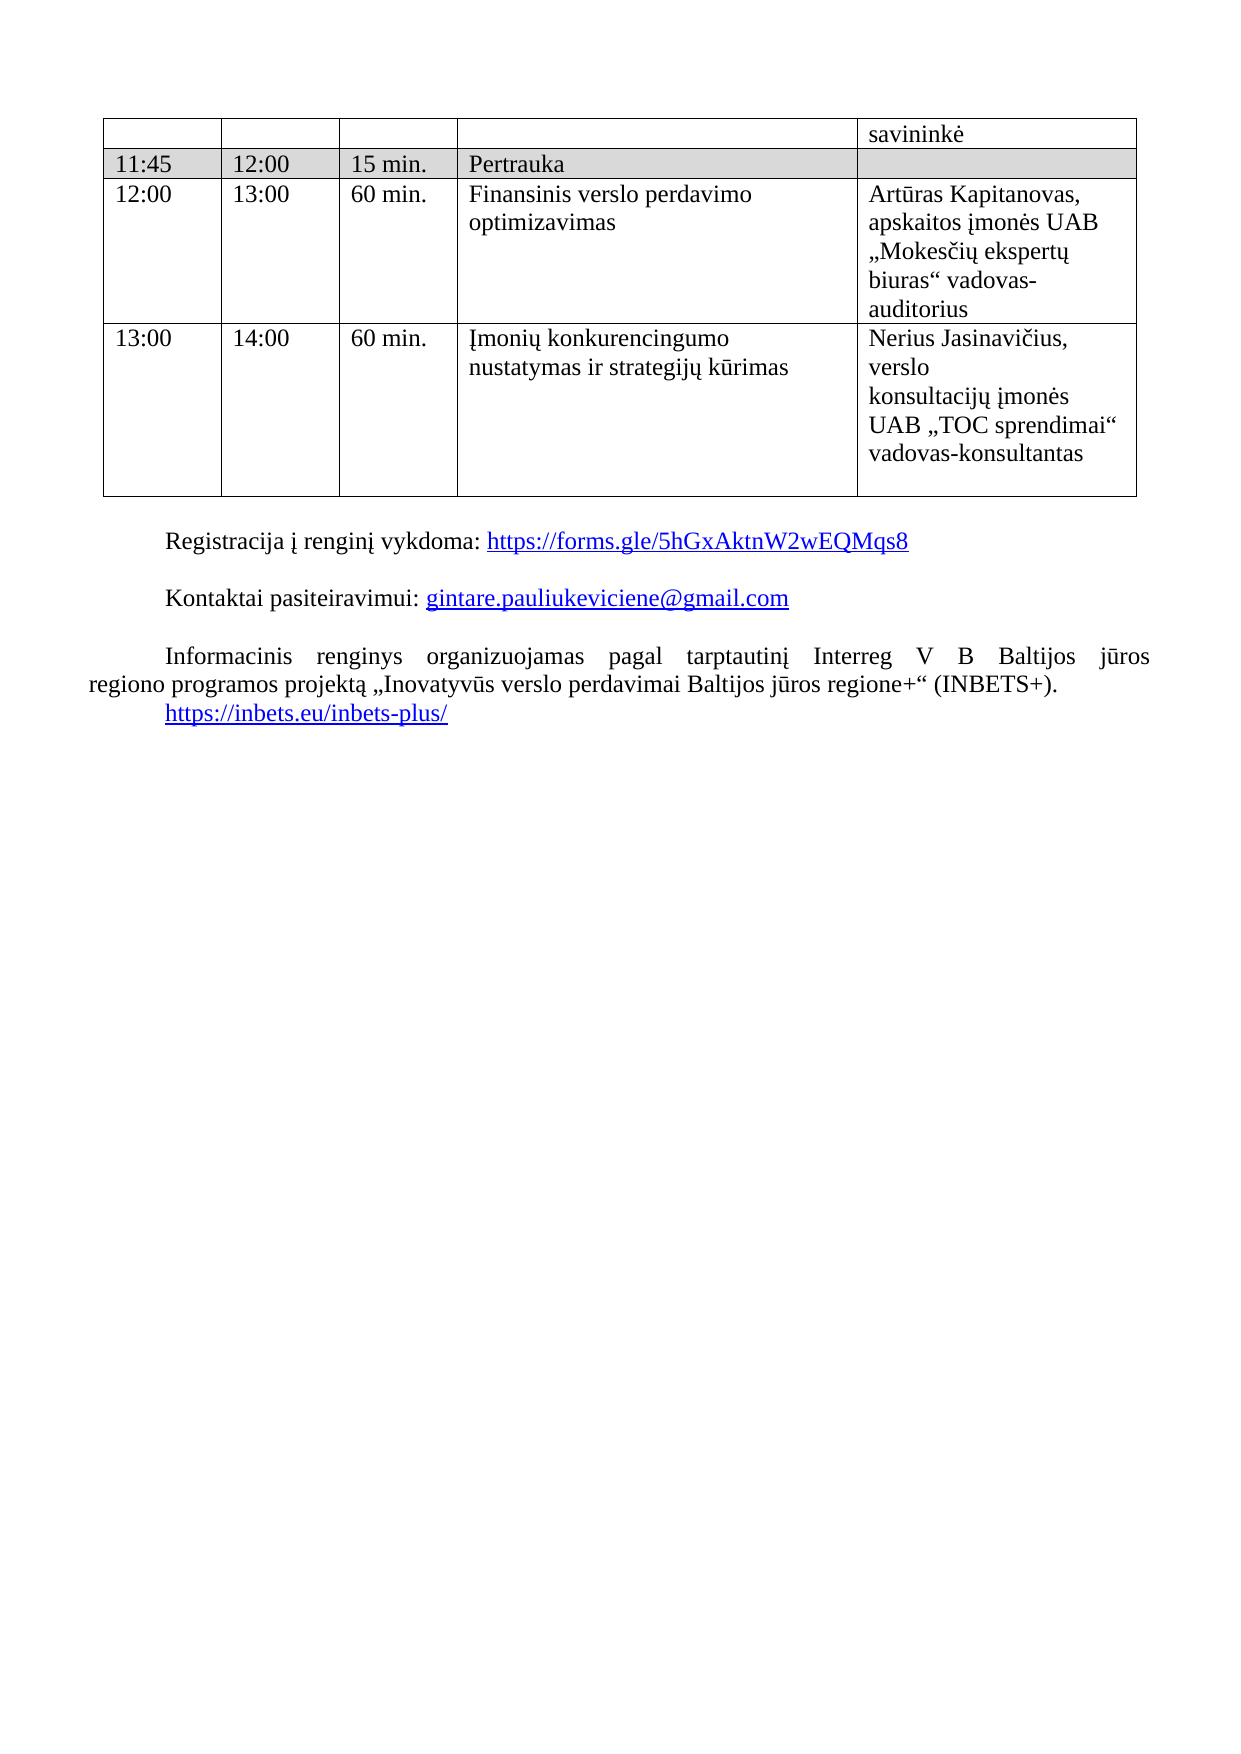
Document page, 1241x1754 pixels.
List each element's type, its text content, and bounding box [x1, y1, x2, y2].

table_cell Nerius Jasinavičius, verslo konsultacijų įmonės UAB „TOC sprendimai“ vadovas-konsultantas [858, 324, 1136, 496]
table_cell 13:00 [222, 179, 339, 322]
table_cell 12:00 [222, 149, 339, 178]
table_cell 14:00 [222, 324, 339, 496]
table_cell 13:00 [104, 324, 221, 496]
text https://inbets.eu/inbets-plus/ [88, 698, 1151, 727]
table_cell Pertrauka [458, 149, 857, 178]
table_cell [458, 119, 857, 148]
text Kontaktai pasiteiravimui: gintare.pauliukeviciene@gmail.com [88, 583, 1151, 612]
table_cell [858, 149, 1136, 178]
table_cell 60 min. [340, 179, 457, 322]
table_cell Įmonių konkurencingumo nustatymas ir strategijų kūrimas [458, 324, 857, 496]
table_cell Artūras Kapitanovas, apskaitos įmonės UAB „Mokesčių ekspertų biuras“ vadovas-auditorius [858, 179, 1136, 322]
table_cell 15 min. [340, 149, 457, 178]
table_cell Finansinis verslo perdavimo optimizavimas [458, 179, 857, 322]
text Informacinis renginys organizuojamas pagal tarptautinį Interreg V B Baltijos jūros regiono programos projektą „Inovatyvūs verslo perdavimai Baltijos jūros regione+“ (INBETS+). [88, 641, 1151, 698]
table_cell 11:45 [104, 149, 221, 178]
text Registracija į renginį vykdoma: https://forms.gle/5hGxAktnW2wEQMqs8 [88, 526, 1151, 554]
table_cell [222, 119, 339, 148]
table_cell [104, 119, 221, 148]
table_cell 12:00 [104, 179, 221, 322]
table_cell [340, 119, 457, 148]
table_cell 60 min. [340, 324, 457, 496]
table_cell savininkė [858, 119, 1136, 148]
